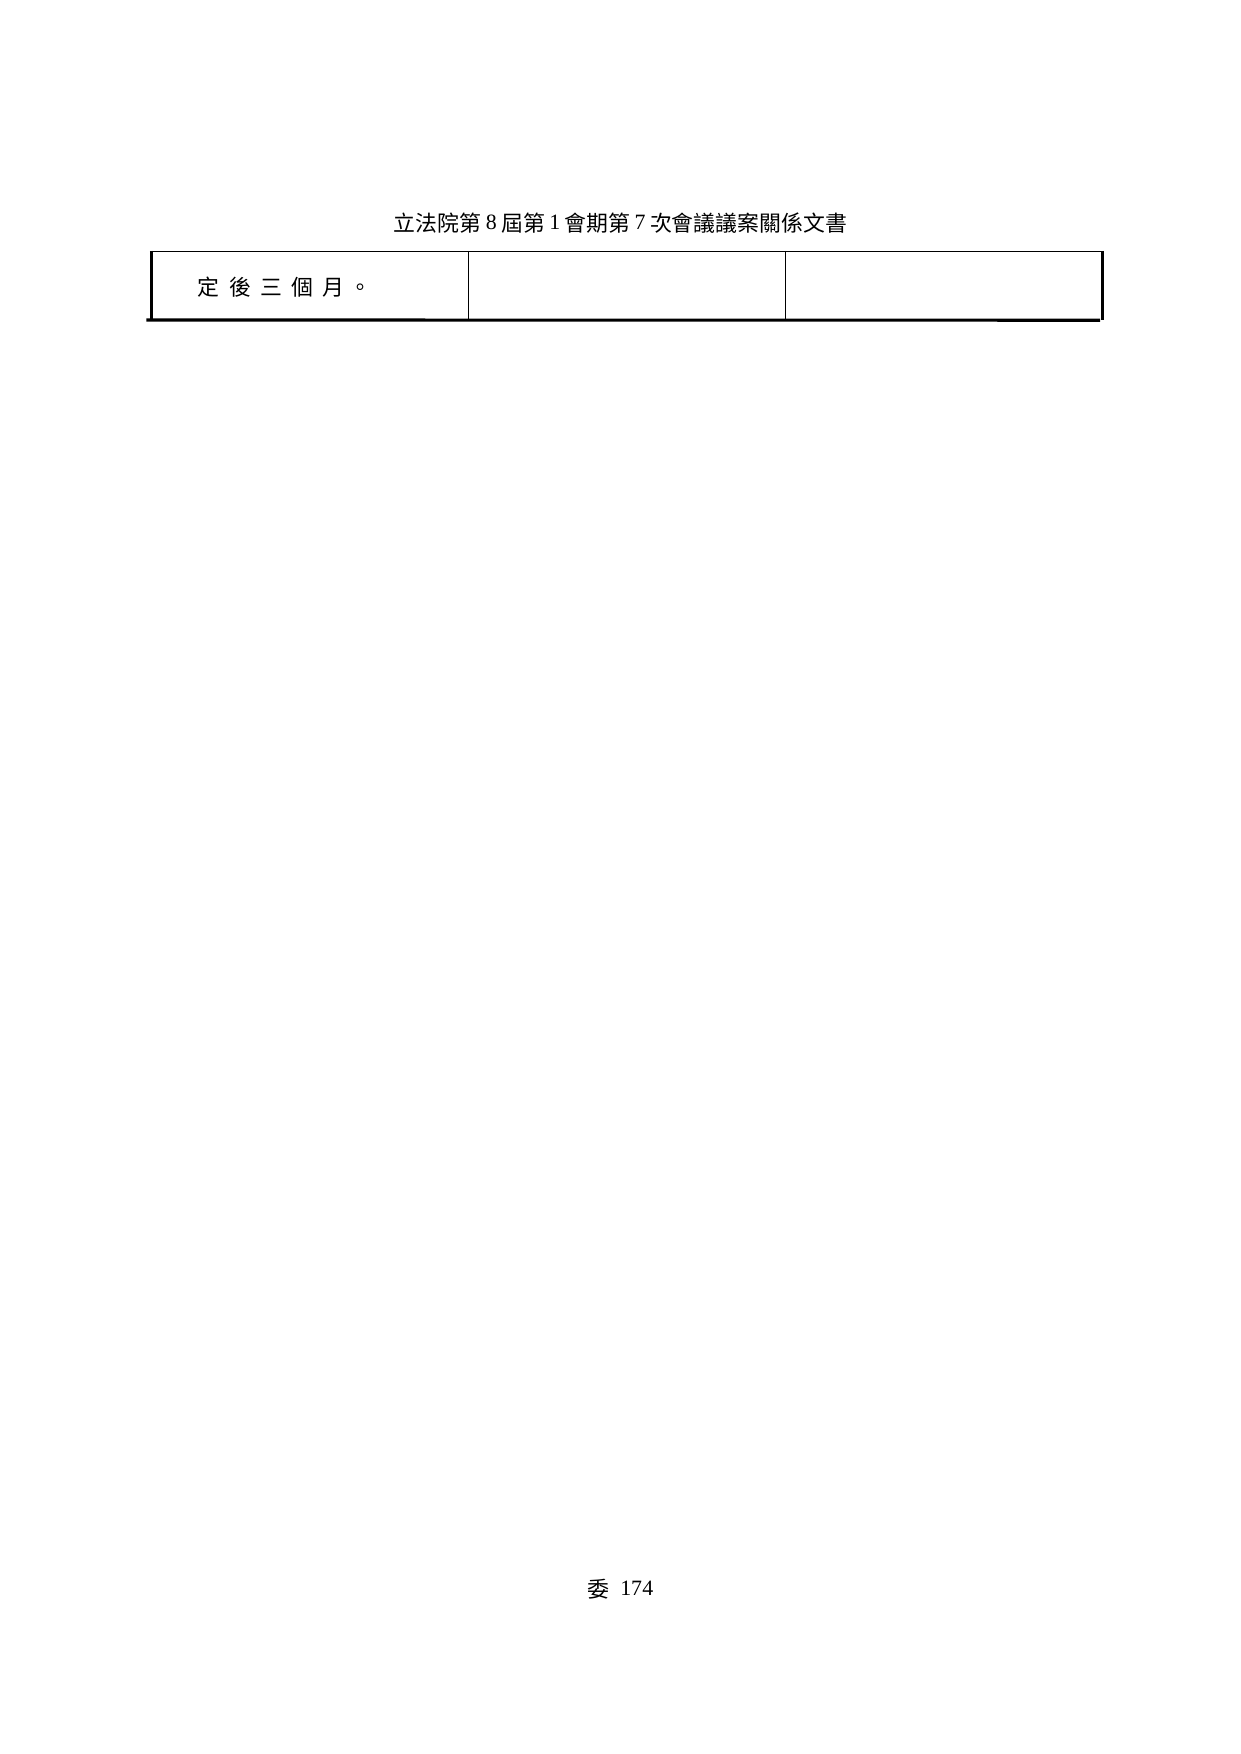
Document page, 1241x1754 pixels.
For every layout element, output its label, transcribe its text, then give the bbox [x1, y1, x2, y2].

table_cell [469, 252, 785, 318]
table_cell 定後三個月。 [153, 252, 468, 318]
table_cell [786, 252, 1101, 318]
